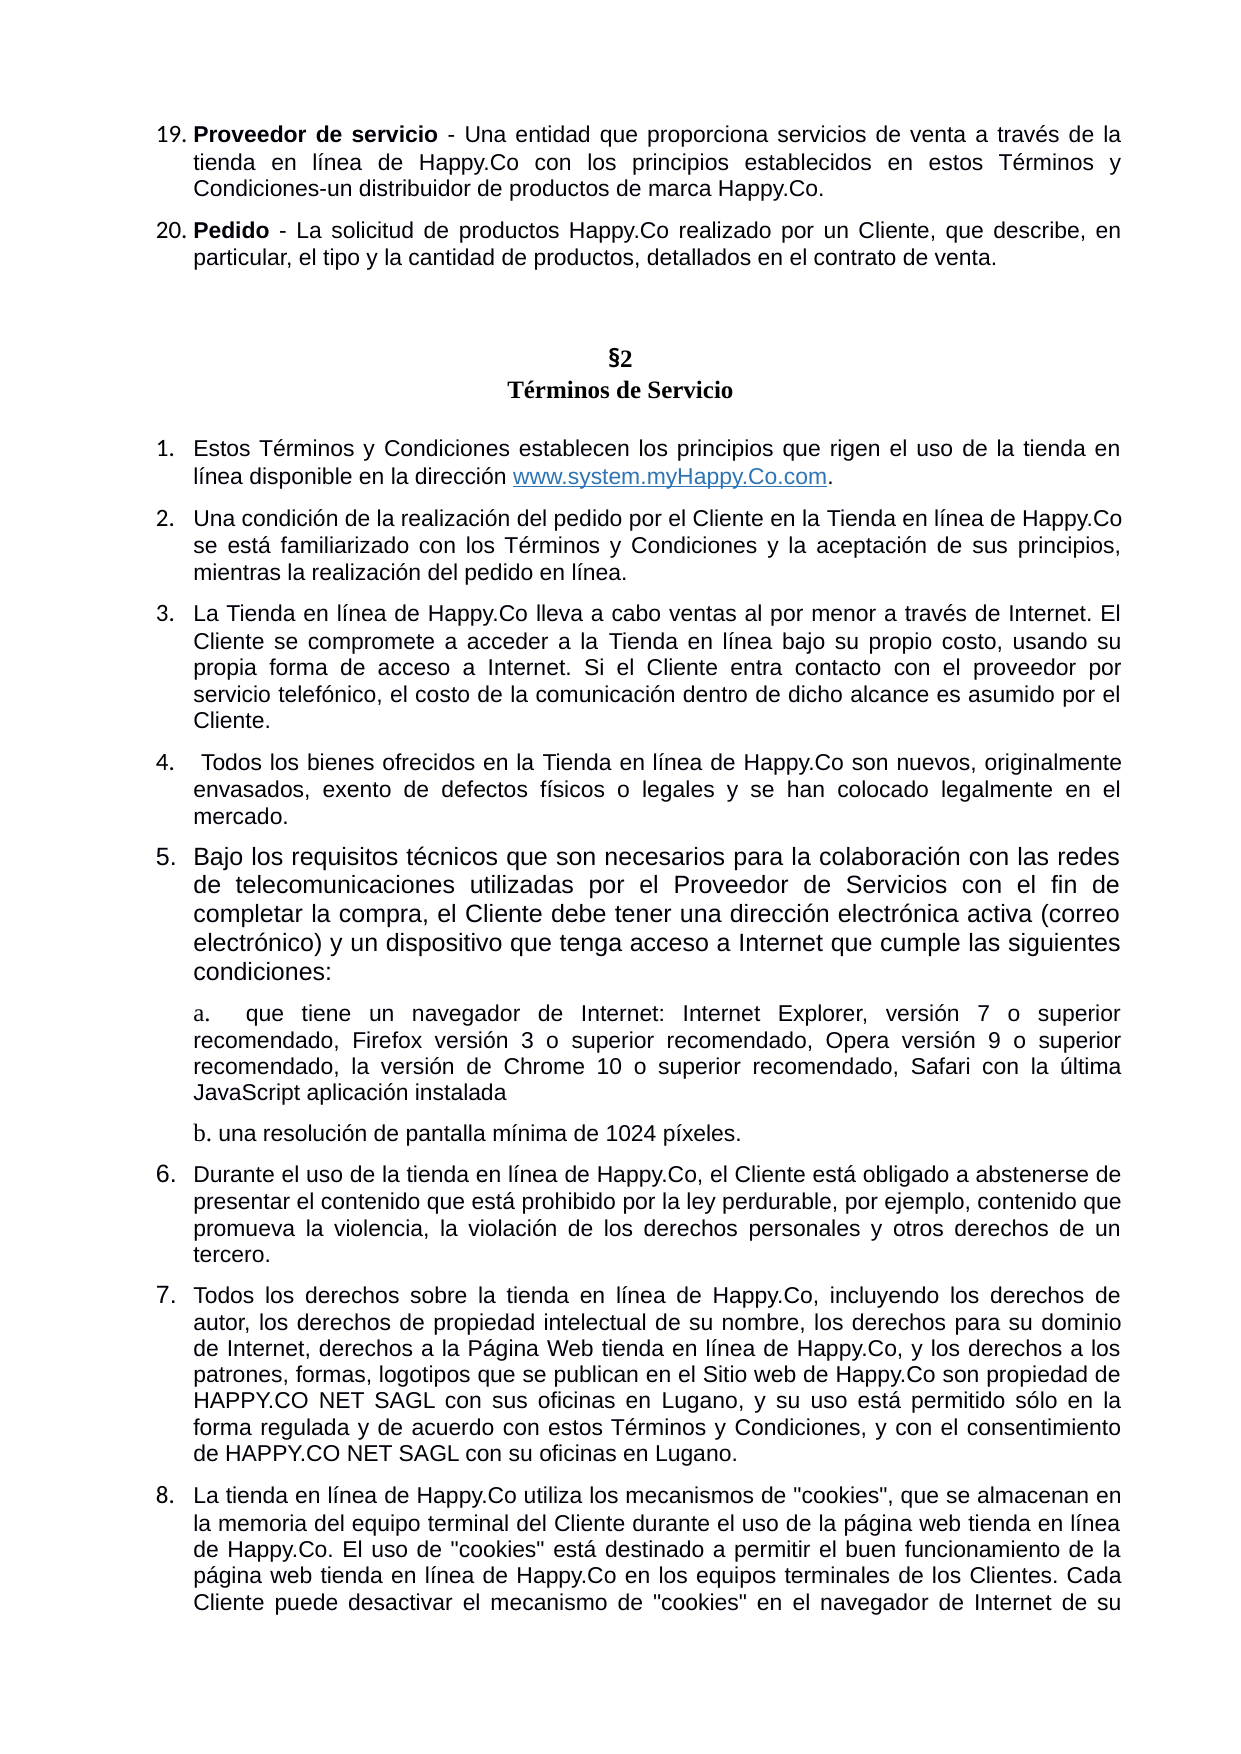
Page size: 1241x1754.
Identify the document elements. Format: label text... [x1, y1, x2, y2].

list Proveedor de servicio - Una entidad que proporciona servicios de venta a través de la tienda en línea de Happy.Co con los principios establecidos en estos Términos y Condiciones-un distribuidor de productos de marca Happy.Co. [156, 118, 1122, 201]
list Todos los bienes ofrecidos en la Tienda en línea de Happy.Co son nuevos, originalmente envasados, exento de defectos físicos o legales y se han colocado legalmente en el mercado. [156, 746, 1122, 829]
text §2 [118, 341, 1122, 375]
text Términos de Servicio [118, 375, 1122, 403]
list La tienda en línea de Happy.Co utiliza los mecanismos de "cookies", que se almacenan en la memoria del equipo terminal del Cliente durante el uso de la página web tienda en línea de Happy.Co. El uso de "cookies" está destinado a permitir el buen funcionamiento de la página web tienda en línea de Happy.Co en los equipos terminales de los Clientes. Cada Cliente puede desactivar el mecanismo de "cookies" en el navegador de Internet de su [156, 1479, 1122, 1615]
list b. una resolución de pantalla mínima de 1024 píxeles. [193, 1118, 1122, 1147]
list Estos Términos y Condiciones establecen los principios que rigen el uso de la tienda en línea disponible en la dirección www.system.myHappy.Co.com. [156, 432, 1122, 489]
list Bajo los requisitos técnicos que son necesarios para la colaboración con las redes de telecomunicaciones utilizadas por el Proveedor de Servicios con el fin de completar la compra, el Cliente debe tener una dirección electrónica activa (correo electrónico) y un dispositivo que tenga acceso a Internet que cumple las siguientes condiciones: [156, 842, 1122, 985]
list Una condición de la realización del pedido por el Cliente en la Tienda en línea de Happy.Co se está familiarizado con los Términos y Condiciones y la aceptación de sus principios, mientras la realización del pedido en línea. [156, 502, 1122, 585]
list Todos los derechos sobre la tienda en línea de Happy.Co, incluyendo los derechos de autor, los derechos de propiedad intelectual de su nombre, los derechos para su dominio de Internet, derechos a la Página Web tienda en línea de Happy.Co, y los derechos a los patrones, formas, logotipos que se publican en el Sitio web de Happy.Co son propiedad de HAPPY.CO NET SAGL con sus oficinas en Lugano, y su uso está permitido sólo en la forma regulada y de acuerdo con estos Términos y Condiciones, y con el consentimiento de HAPPY.CO NET SAGL con su oficinas en Lugano. [156, 1280, 1122, 1467]
list Pedido - La solicitud de productos Happy.Co realizado por un Cliente, que describe, en particular, el tipo y la cantidad de productos, detallados en el contrato de venta. [156, 214, 1122, 271]
list a. que tiene un navegador de Internet: Internet Explorer, versión 7 o superior recomendado, Firefox versión 3 o superior recomendado, Opera versión 9 o superior recomendado, la versión de Chrome 10 o superior recomendado, Safari con la última JavaScript aplicación instalada [193, 998, 1122, 1106]
list La Tienda en línea de Happy.Co lleva a cabo ventas al por menor a través de Internet. El Cliente se compromete a acceder a la Tienda en línea bajo su propio costo, usando su propia forma de acceso a Internet. Si el Cliente entra contacto con el proveedor por servicio telefónico, el costo de la comunicación dentro de dicho alcance es asumido por el Cliente. [156, 597, 1122, 733]
list Durante el uso de la tienda en línea de Happy.Co, el Cliente está obligado a abstenerse de presentar el contenido que está prohibido por la ley perdurable, por ejemplo, contenido que promueva la violencia, la violación de los derechos personales y otros derechos de un tercero. [156, 1159, 1122, 1267]
